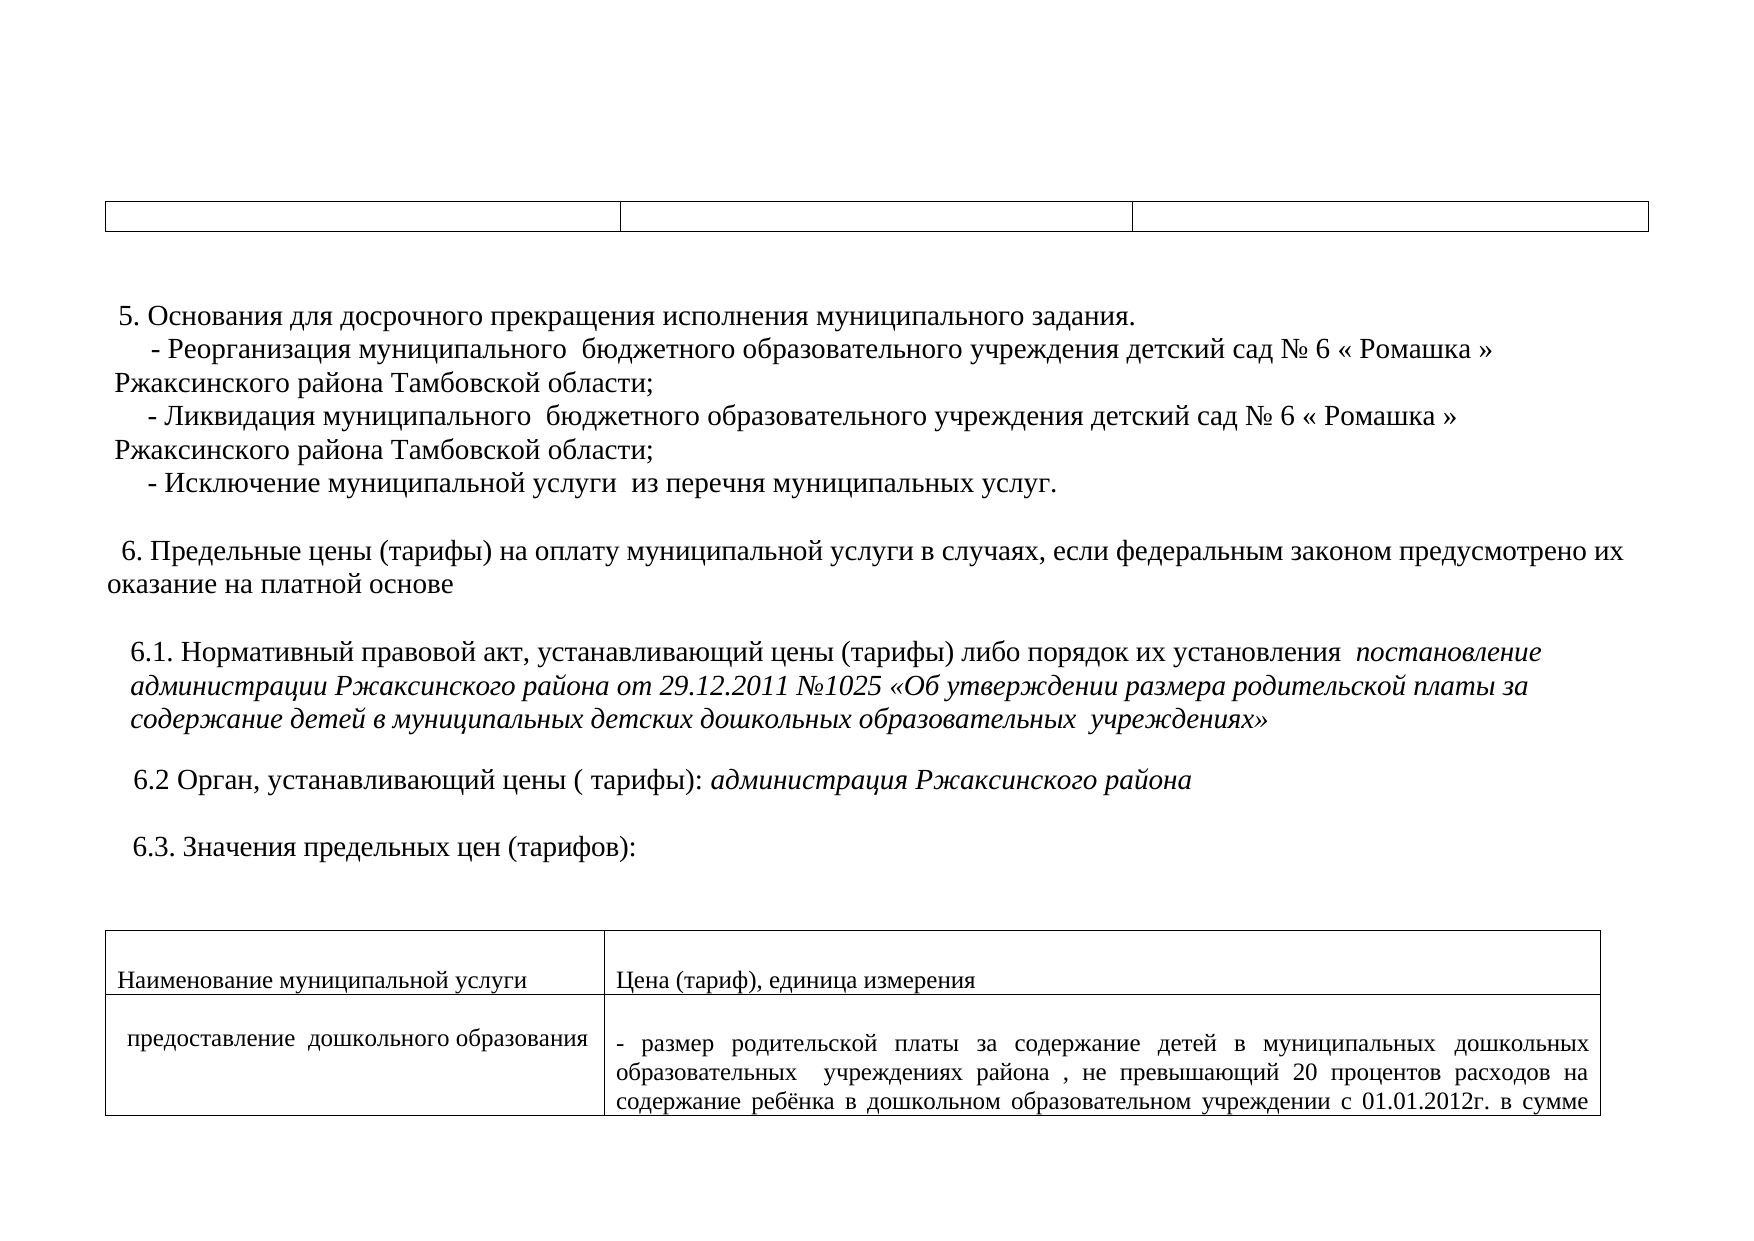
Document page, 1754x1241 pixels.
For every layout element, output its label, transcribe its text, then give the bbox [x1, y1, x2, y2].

text - Ликвидация муниципального бюджетного образовательного учреждения детский сад № 6 « Ромашка » [118, 398, 1636, 432]
table_header Наименование муниципальной услуги [106, 931, 604, 993]
text 6.1. Нормативный правовой акт, устанавливающий цены (тарифы) либо порядок их установления постановление администрации Ржаксинского района от 29.12.2011 №1025 «Об утверждении размера родительской платы за содержание детей в муниципальных детских дошкольных образовательных учреждениях» [130, 634, 1636, 735]
text - Исключение муниципальной услуги из перечня муниципальных услуг. [118, 466, 1636, 499]
text 6.3. Значения предельных цен (тарифов): [132, 829, 1636, 863]
table_cell [1133, 202, 1648, 231]
text 6.2 Орган, устанавливающий цены ( тарифы): администрация Ржаксинского района [133, 762, 1636, 795]
text 6. Предельные цены (тарифы) на оплату муниципальной услуги в случаях, если федеральным законом предусмотрено их оказание на платной основе [107, 533, 1636, 600]
table_cell - размер родительской платы за содержание детей в муниципальных дошкольных образовательных учреждениях района , не превышающий 20 процентов расходов на содержание ребёнка в дошкольном образовательном учреждении с 01.01.2012г. в сумме [605, 995, 1600, 1114]
text - Реорганизация муниципального бюджетного образовательного учреждения детский сад № 6 « Ромашка » [107, 331, 1636, 365]
table_header Цена (тариф), единица измерения [605, 931, 1600, 993]
table_cell предоставление дошкольного образования [106, 995, 604, 1114]
text Ржаксинского района Тамбовской области; [107, 432, 1636, 466]
text 5. Основания для досрочного прекращения исполнения муниципального задания. [118, 298, 1636, 331]
table_cell [621, 202, 1132, 231]
text Ржаксинского района Тамбовской области; [107, 365, 1636, 398]
